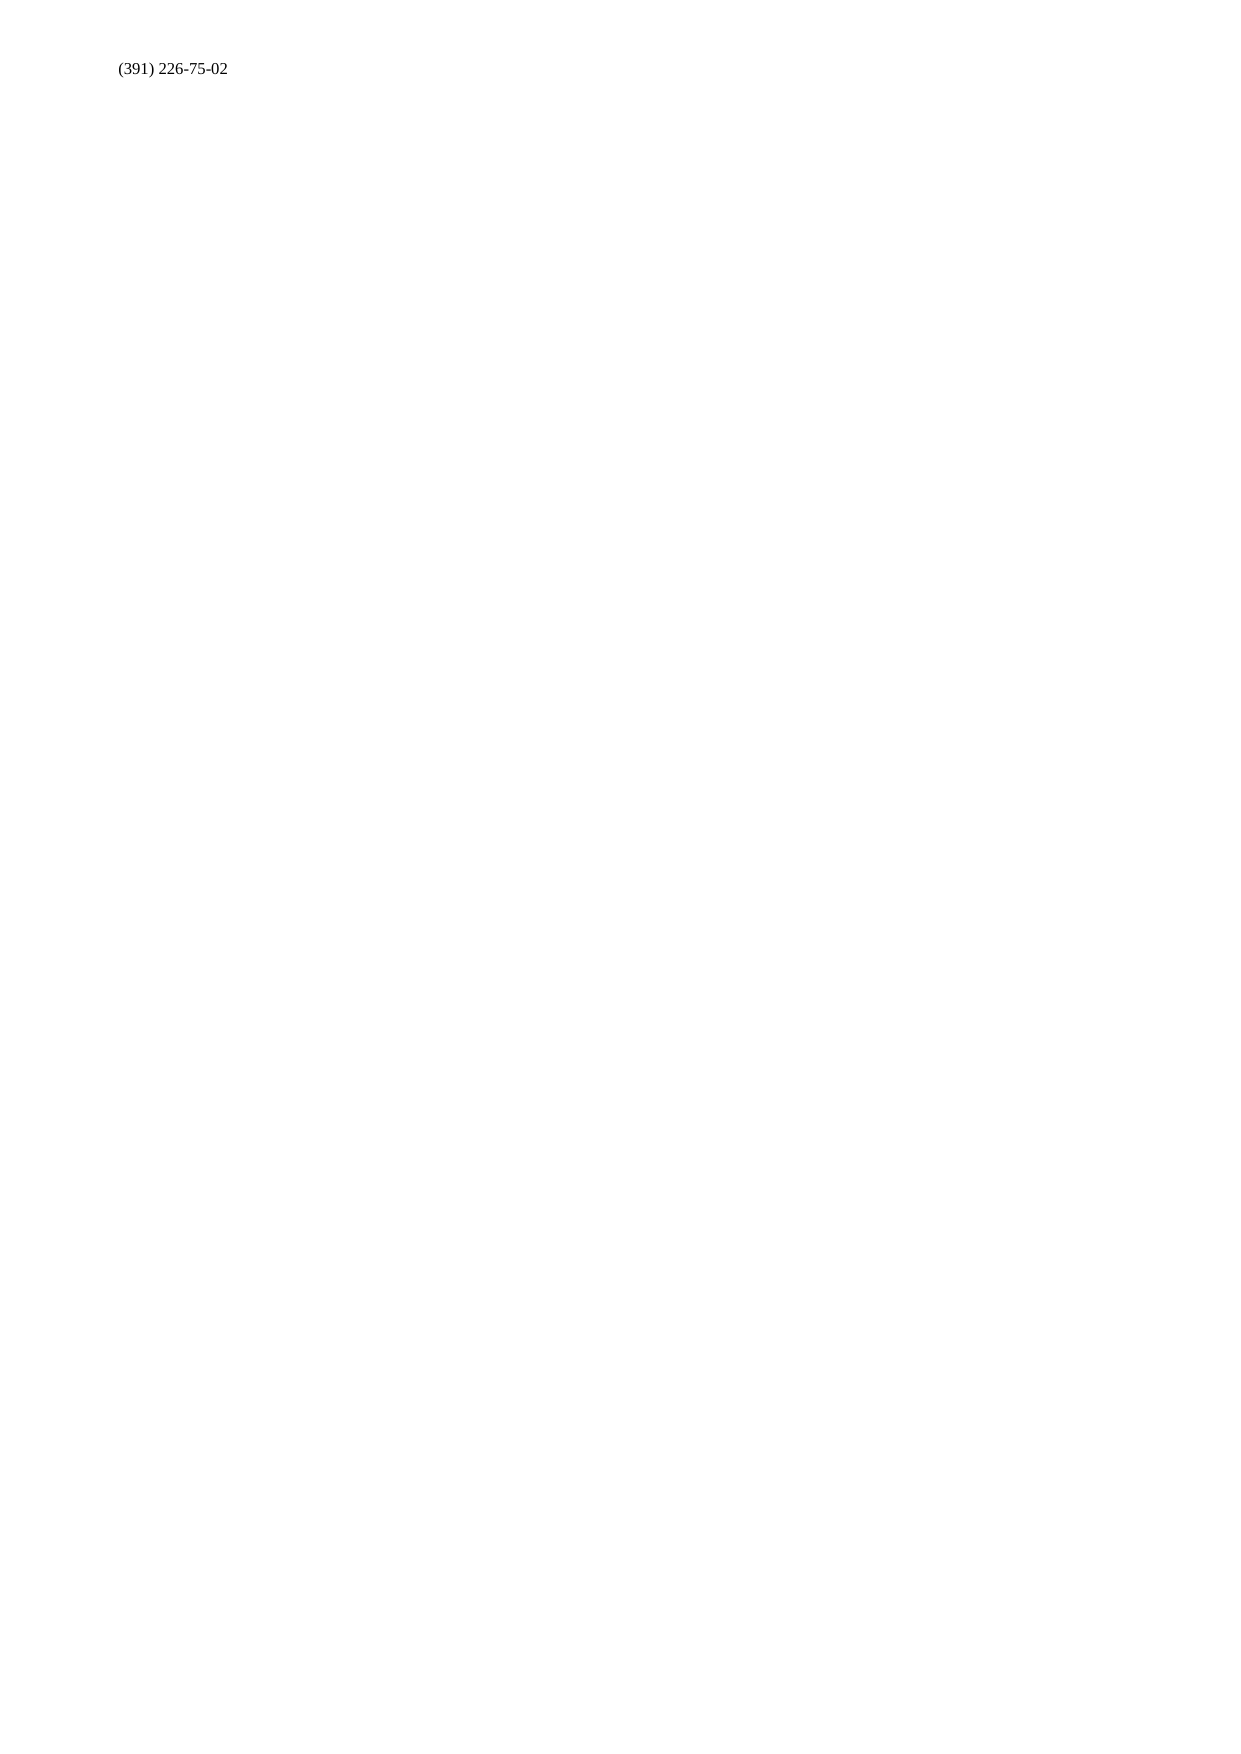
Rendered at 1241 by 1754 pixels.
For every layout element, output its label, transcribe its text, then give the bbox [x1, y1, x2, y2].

text (391) 226-75-02 [118, 59, 1152, 78]
